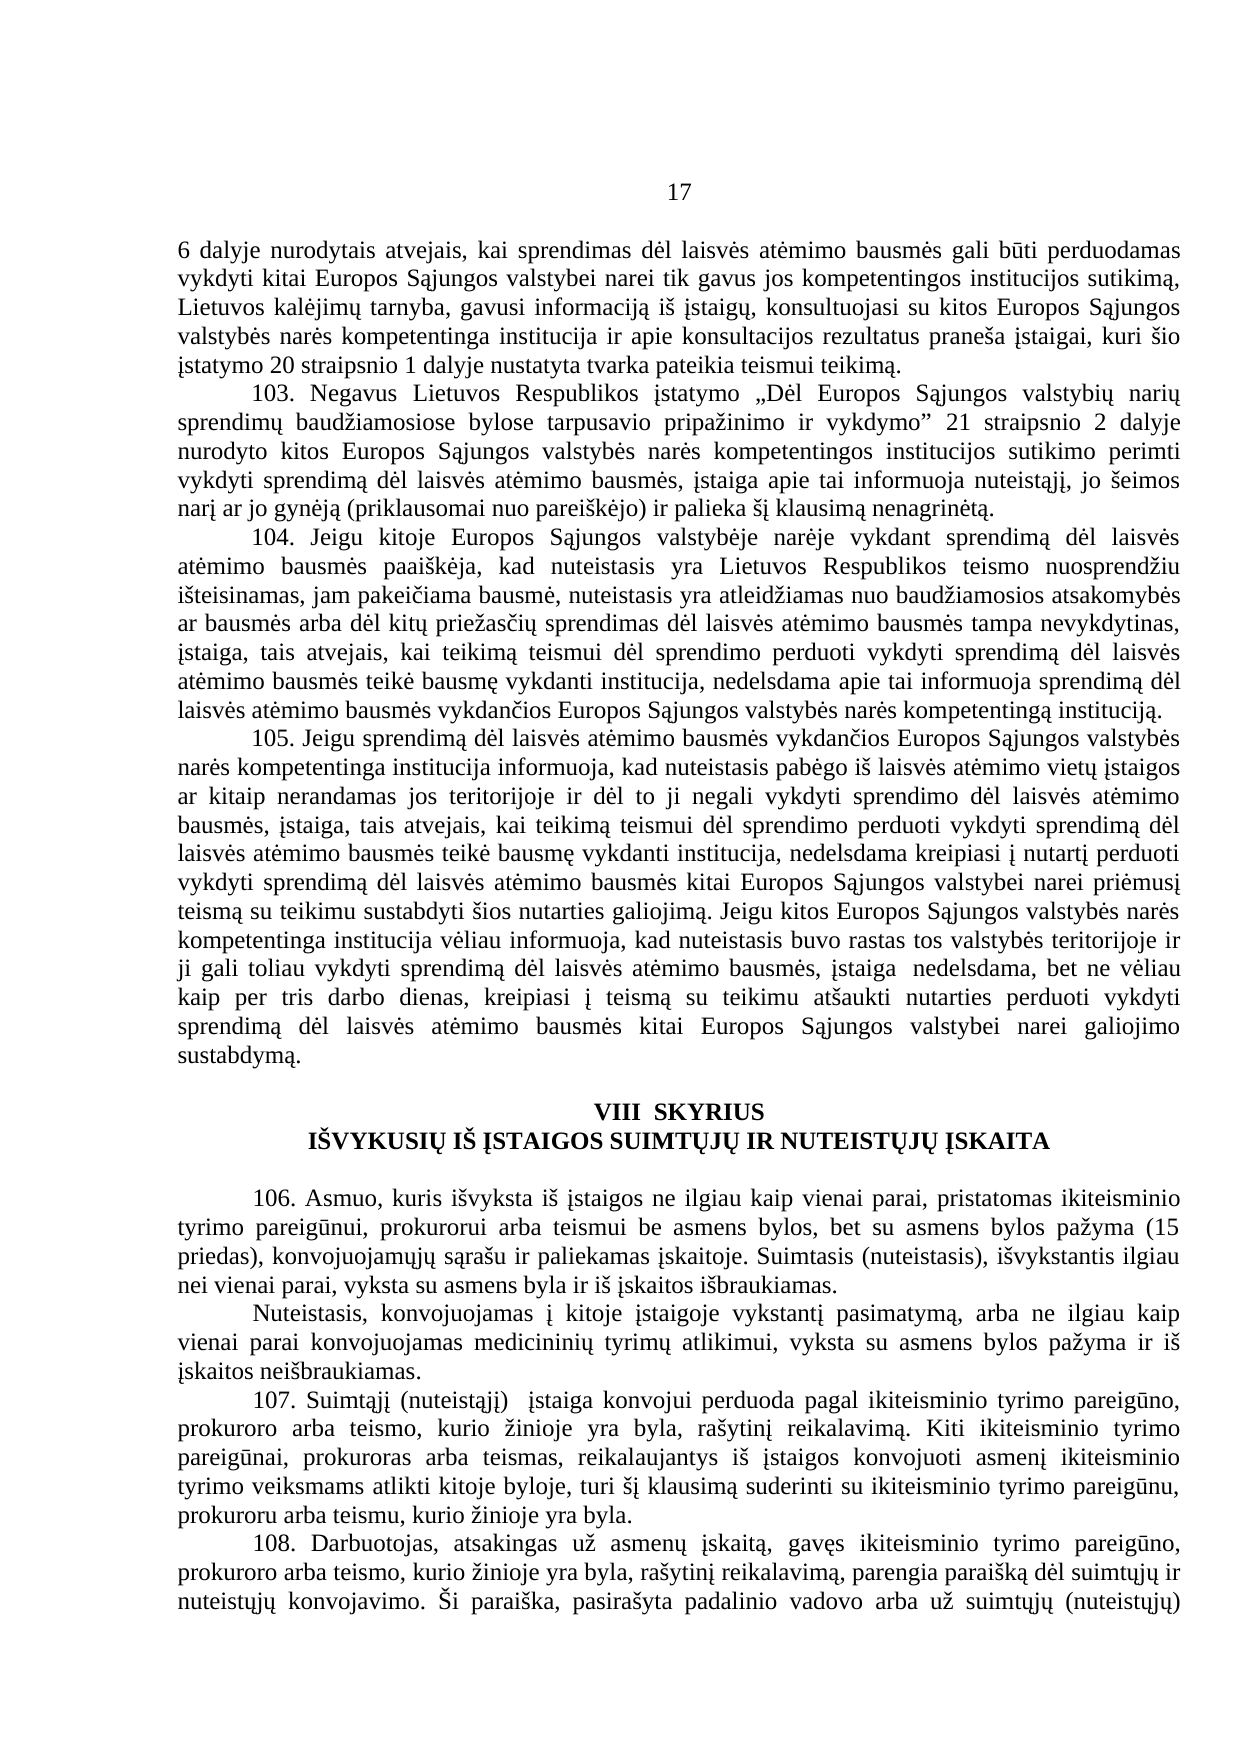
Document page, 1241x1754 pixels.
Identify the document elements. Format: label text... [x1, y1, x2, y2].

text 107. Suimtąjį (nuteistąjį) įstaiga konvojui perduoda pagal ikiteisminio tyrimo pareigūno, prokuroro arba teismo, kurio žinioje yra byla, rašytinį reikalavimą. Kiti ikiteisminio tyrimo pareigūnai, prokuroras arba teismas, reikalaujantys iš įstaigos konvojuoti asmenį ikiteisminio tyrimo veiksmams atlikti kitoje byloje, turi šį klausimą suderinti su ikiteisminio tyrimo pareigūnu, prokuroru arba teismu, kurio žinioje yra byla. [177, 1385, 1181, 1528]
text 108. Darbuotojas, atsakingas už asmenų įskaitą, gavęs ikiteisminio tyrimo pareigūno, prokuroro arba teismo, kurio žinioje yra byla, rašytinį reikalavimą, parengia paraišką dėl suimtųjų ir nuteistųjų konvojavimo. Ši paraiška, pasirašyta padalinio vadovo arba už suimtųjų (nuteistųjų) [177, 1528, 1181, 1615]
text 106. Asmuo, kuris išvyksta iš įstaigos ne ilgiau kaip vienai parai, pristatomas ikiteisminio tyrimo pareigūnui, prokurorui arba teismui be asmens bylos, bet su asmens bylos pažyma (15 priedas), konvojuojamųjų sąrašu ir paliekamas įskaitoje. Suimtasis (nuteistasis), išvykstantis ilgiau nei vienai parai, vyksta su asmens byla ir iš įskaitos išbraukiamas. [177, 1183, 1181, 1298]
text IŠVYKUSIŲ IŠ ĮSTAIGOS SUIMTŲJŲ IR NUTEISTŲJŲ ĮSKAITA [177, 1126, 1181, 1155]
text Nuteistasis, konvojuojamas į kitoje įstaigoje vykstantį pasimatymą, arba ne ilgiau kaip vienai parai konvojuojamas medicininių tyrimų atlikimui, vyksta su asmens bylos pažyma ir iš įskaitos neišbraukiamas. [177, 1298, 1181, 1385]
text 104. Jeigu kitoje Europos Sąjungos valstybėje narėje vykdant sprendimą dėl laisvės atėmimo bausmės paaiškėja, kad nuteistasis yra Lietuvos Respublikos teismo nuosprendžiu išteisinamas, jam pakeičiama bausmė, nuteistasis yra atleidžiamas nuo baudžiamosios atsakomybės ar bausmės arba dėl kitų priežasčių sprendimas dėl laisvės atėmimo bausmės tampa nevykdytinas, įstaiga, tais atvejais, kai teikimą teismui dėl sprendimo perduoti vykdyti sprendimą dėl laisvės atėmimo bausmės teikė bausmę vykdanti institucija, nedelsdama apie tai informuoja sprendimą dėl laisvės atėmimo bausmės vykdančios Europos Sąjungos valstybės narės kompetentingą instituciją. [177, 522, 1181, 723]
text 6 dalyje nurodytais atvejais, kai sprendimas dėl laisvės atėmimo bausmės gali būti perduodamas vykdyti kitai Europos Sąjungos valstybei narei tik gavus jos kompetentingos institucijos sutikimą, Lietuvos kalėjimų tarnyba, gavusi informaciją iš įstaigų, konsultuojasi su kitos Europos Sąjungos valstybės narės kompetentinga institucija ir apie konsultacijos rezultatus praneša įstaigai, kuri šio įstatymo 20 straipsnio 1 dalyje nustatyta tvarka pateikia teismui teikimą. [177, 235, 1181, 378]
text 105. Jeigu sprendimą dėl laisvės atėmimo bausmės vykdančios Europos Sąjungos valstybės narės kompetentinga institucija informuoja, kad nuteistasis pabėgo iš laisvės atėmimo vietų įstaigos ar kitaip nerandamas jos teritorijoje ir dėl to ji negali vykdyti sprendimo dėl laisvės atėmimo bausmės, įstaiga, tais atvejais, kai teikimą teismui dėl sprendimo perduoti vykdyti sprendimą dėl laisvės atėmimo bausmės teikė bausmę vykdanti institucija, nedelsdama kreipiasi į nutartį perduoti vykdyti sprendimą dėl laisvės atėmimo bausmės kitai Europos Sąjungos valstybei narei priėmusį teismą su teikimu sustabdyti šios nutarties galiojimą. Jeigu kitos Europos Sąjungos valstybės narės kompetentinga institucija vėliau informuoja, kad nuteistasis buvo rastas tos valstybės teritorijoje ir ji gali toliau vykdyti sprendimą dėl laisvės atėmimo bausmės, įstaiga nedelsdama, bet ne vėliau kaip per tris darbo dienas, kreipiasi į teismą su teikimu atšaukti nutarties perduoti vykdyti sprendimą dėl laisvės atėmimo bausmės kitai Europos Sąjungos valstybei narei galiojimo sustabdymą. [177, 723, 1181, 1068]
text VIII SKYRIUS [177, 1097, 1181, 1126]
text 103. Negavus Lietuvos Respublikos įstatymo „Dėl Europos Sąjungos valstybių narių sprendimų baudžiamosiose bylose tarpusavio pripažinimo ir vykdymo” 21 straipsnio 2 dalyje nurodyto kitos Europos Sąjungos valstybės narės kompetentingos institucijos sutikimo perimti vykdyti sprendimą dėl laisvės atėmimo bausmės, įstaiga apie tai informuoja nuteistąjį, jo šeimos narį ar jo gynėją (priklausomai nuo pareiškėjo) ir palieka šį klausimą nenagrinėtą. [177, 378, 1181, 522]
